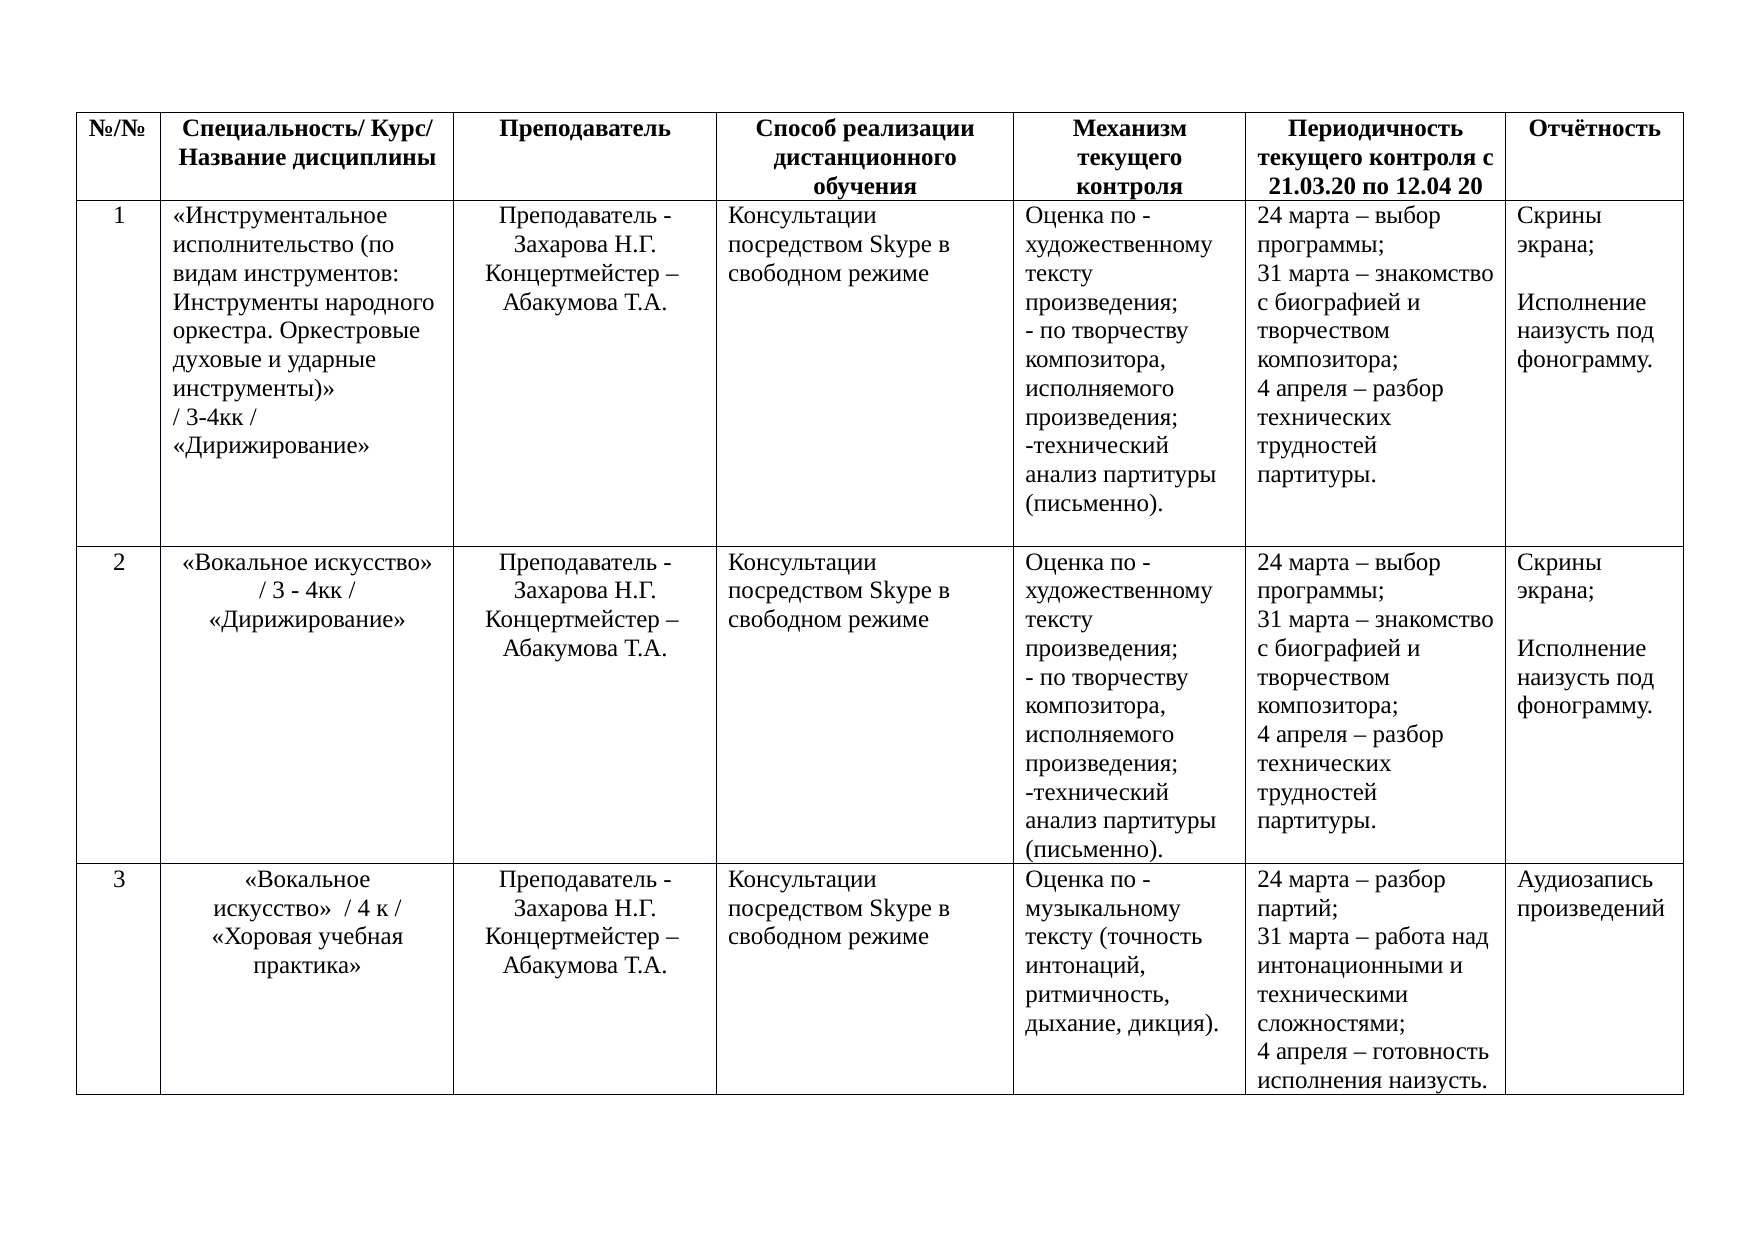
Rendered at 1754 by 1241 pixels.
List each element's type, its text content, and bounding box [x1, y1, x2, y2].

table_header Специальность/ Курс/ Название дисциплины [161, 113, 453, 199]
table_cell Консультации посредством Skype в свободном режиме [717, 201, 1013, 546]
table_cell 24 марта – выбор программы; 31 марта – знакомство с биографией и творчеством композитора; 4 апреля – разбор технических трудностей партитуры. [1246, 201, 1505, 546]
table_cell Консультации посредством Skype в свободном режиме [717, 547, 1013, 863]
table_cell Преподаватель - Захарова Н.Г. Концертмейстер – Абакумова Т.А. [454, 201, 716, 546]
table_header Преподаватель [454, 113, 716, 199]
table_cell 2 [77, 547, 160, 863]
table_header Механизм текущего контроля [1014, 113, 1245, 199]
table_cell Скрины экрана; Исполнение наизусть под фонограмму. [1506, 547, 1683, 863]
table_header Способ реализации дистанционного обучения [717, 113, 1013, 199]
table_cell 3 [77, 864, 160, 1094]
table_cell 24 марта – разбор партий; 31 марта – работа над интонационными и техническими сложностями; 4 апреля – готовность исполнения наизусть. [1246, 864, 1505, 1094]
table_cell «Вокальное искусство» / 4 к / «Хоровая учебная практика» [161, 864, 453, 1094]
table_cell «Вокальное искусство» / 3 - 4кк / «Дирижирование» [161, 547, 453, 863]
table_cell Аудиозапись произведений [1506, 864, 1683, 1094]
table_cell Оценка по - художественному тексту произведения; - по творчеству композитора, исполняемого произведения; -технический анализ партитуры (письменно). [1014, 201, 1245, 546]
table_cell «Инструментальное исполнительство (по видам инструментов: Инструменты народного оркестра. Оркестровые духовые и ударные инструменты)» / 3-4кк / «Дирижирование» [161, 201, 453, 546]
table_cell Преподаватель - Захарова Н.Г. Концертмейстер – Абакумова Т.А. [454, 864, 716, 1094]
table_cell 24 марта – выбор программы; 31 марта – знакомство с биографией и творчеством композитора; 4 апреля – разбор технических трудностей партитуры. [1246, 547, 1505, 863]
table_header Периодичность текущего контроля с 21.03.20 по 12.04 20 [1246, 113, 1505, 199]
table_header Отчётность [1506, 113, 1683, 199]
table_header №/№ [77, 113, 160, 199]
table_cell Скрины экрана; Исполнение наизусть под фонограмму. [1506, 201, 1683, 546]
table_cell Преподаватель - Захарова Н.Г. Концертмейстер – Абакумова Т.А. [454, 547, 716, 863]
table_cell Оценка по - музыкальному тексту (точность интонаций, ритмичность, дыхание, дикция). [1014, 864, 1245, 1094]
table_cell 1 [77, 201, 160, 546]
table_cell Оценка по - художественному тексту произведения; - по творчеству композитора, исполняемого произведения; -технический анализ партитуры (письменно). [1014, 547, 1245, 863]
table_cell Консультации посредством Skype в свободном режиме [717, 864, 1013, 1094]
